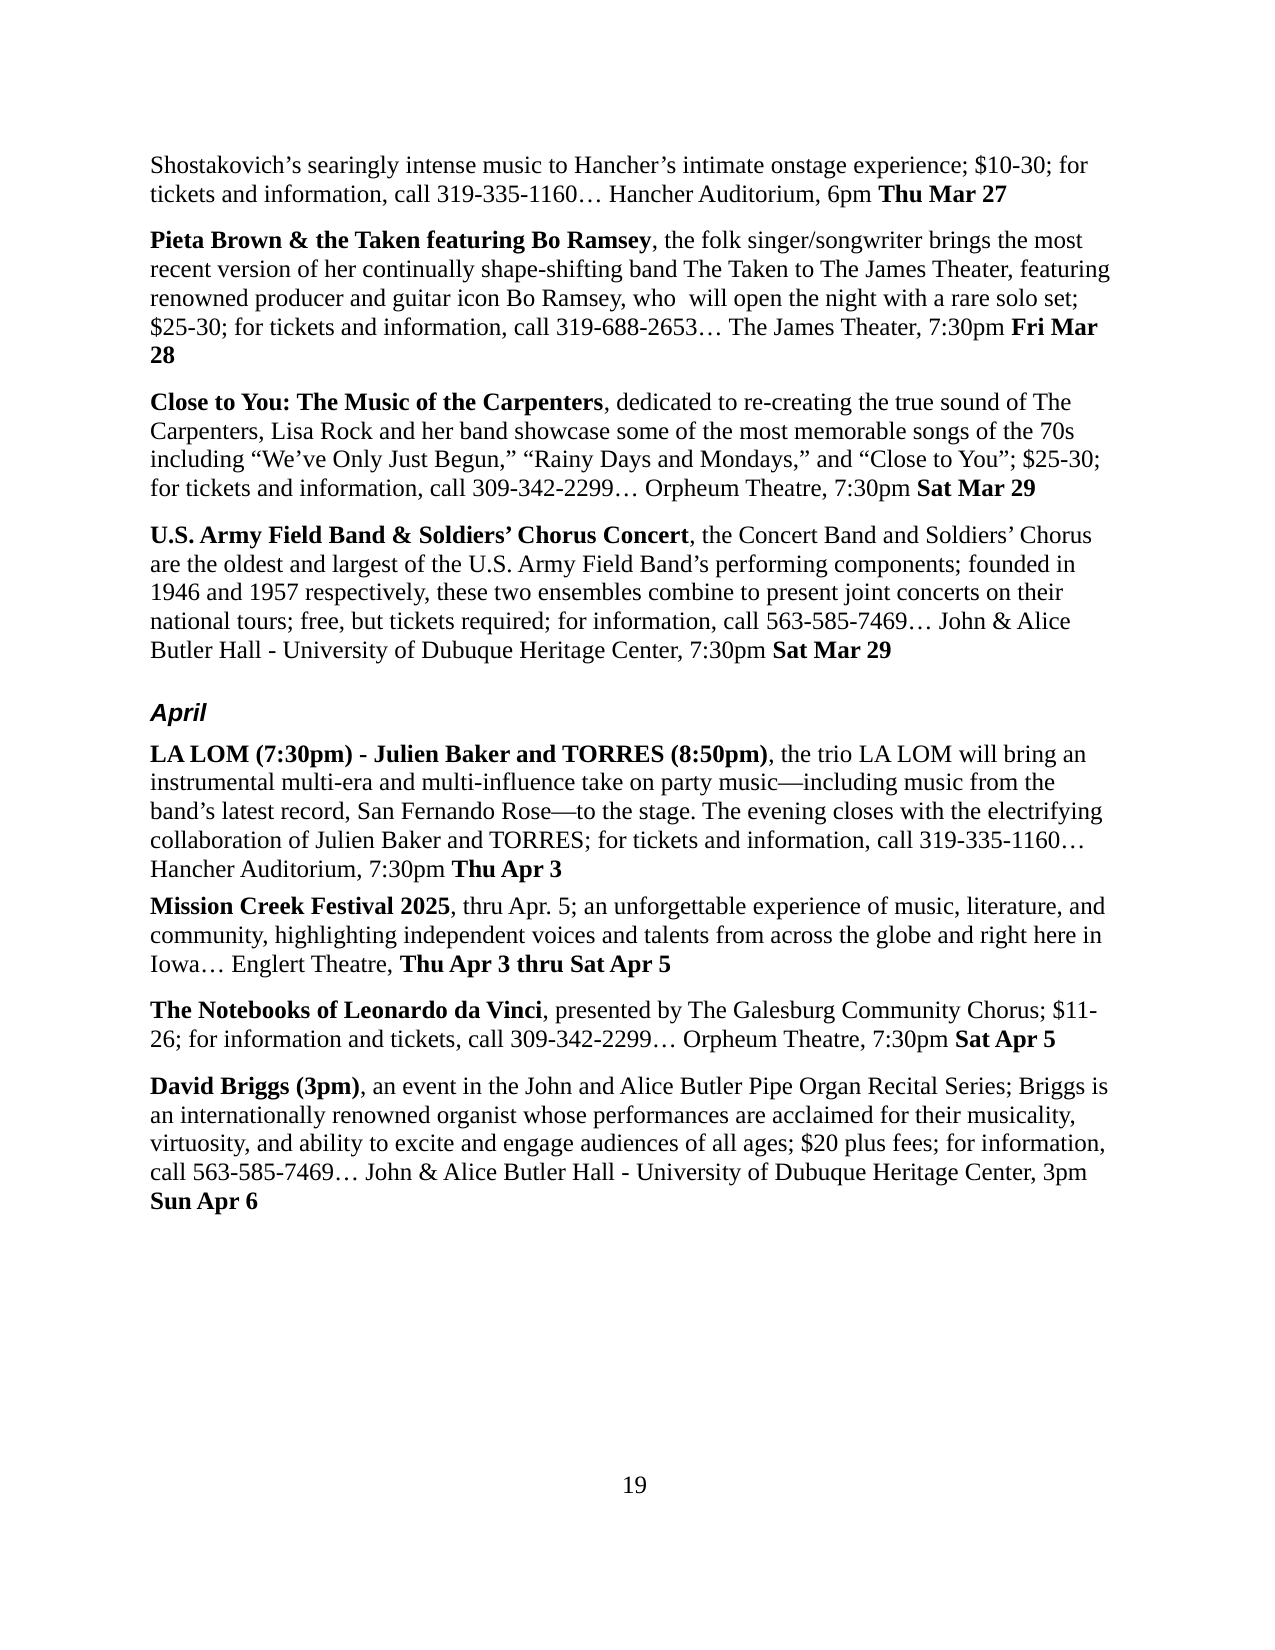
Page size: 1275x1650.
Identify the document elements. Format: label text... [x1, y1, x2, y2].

text Pieta Brown & the Taken featuring Bo Ramsey, the folk singer/songwriter brings the most recent version of her continually shape-shifting band The Taken to The James Theater, featuring renowned producer and guitar icon Bo Ramsey, who will open the night with a rare solo set; $25-30; for tickets and information, call 319-688-2653… The James Theater, 7:30pm Fri Mar 28 [150, 225, 1125, 369]
text David Briggs (3pm), an event in the John and Alice Butler Pipe Organ Recital Series; Briggs is an internationally renowned organist whose performances are acclaimed for their musicality, virtuosity, and ability to excite and engage audiences of all ages; $20 plus fees; for information, call 563-585-7469… John & Alice Butler Hall - University of Dubuque Heritage Center, 3pm Sun Apr 6 [150, 1071, 1125, 1215]
text The Notebooks of Leonardo da Vinci, presented by The Galesburg Community Chorus; $11-26; for information and tickets, call 309-342-2299… Orpheum Theatre, 7:30pm Sat Apr 5 [150, 996, 1125, 1053]
text Close to You: The Music of the Carpenters, dedicated to re-creating the true sound of The Carpenters, Lisa Rock and her band showcase some of the most memorable songs of the 70s including “We’ve Only Just Begun,” “Rainy Days and Mondays,” and “Close to You”; $25-30; for tickets and information, call 309-342-2299… Orpheum Theatre, 7:30pm Sat Mar 29 [150, 387, 1125, 502]
text LA LOM (7:30pm) - Julien Baker and TORRES (8:50pm), the trio LA LOM will bring an instrumental multi-era and multi-influence take on party music—including music from the band’s latest record, San Fernando Rose—to the stage. The evening closes with the electrifying collaboration of Julien Baker and TORRES; for tickets and information, call 319-335-1160… Hancher Auditorium, 7:30pm Thu Apr 3 [150, 739, 1125, 882]
subtitle April [150, 698, 1125, 726]
text Mission Creek Festival 2025, thru Apr. 5; an unforgettable experience of music, literature, and community, highlighting independent voices and talents from across the globe and right here in Iowa… Englert Theatre, Thu Apr 3 thru Sat Apr 5 [150, 891, 1125, 978]
text Shostakovich’s searingly intense music to Hancher’s intimate onstage experience; $10-30; for tickets and information, call 319-335-1160… Hancher Auditorium, 6pm Thu Mar 27 [150, 150, 1125, 207]
text U.S. Army Field Band & Soldiers’ Chorus Concert, the Concert Band and Soldiers’ Chorus are the oldest and largest of the U.S. Army Field Band’s performing components; founded in 1946 and 1957 respectively, these two ensembles combine to present joint concerts on their national tours; free, but tickets required; for information, call 563-585-7469… John & Alice Butler Hall - University of Dubuque Heritage Center, 7:30pm Sat Mar 29 [150, 520, 1125, 664]
